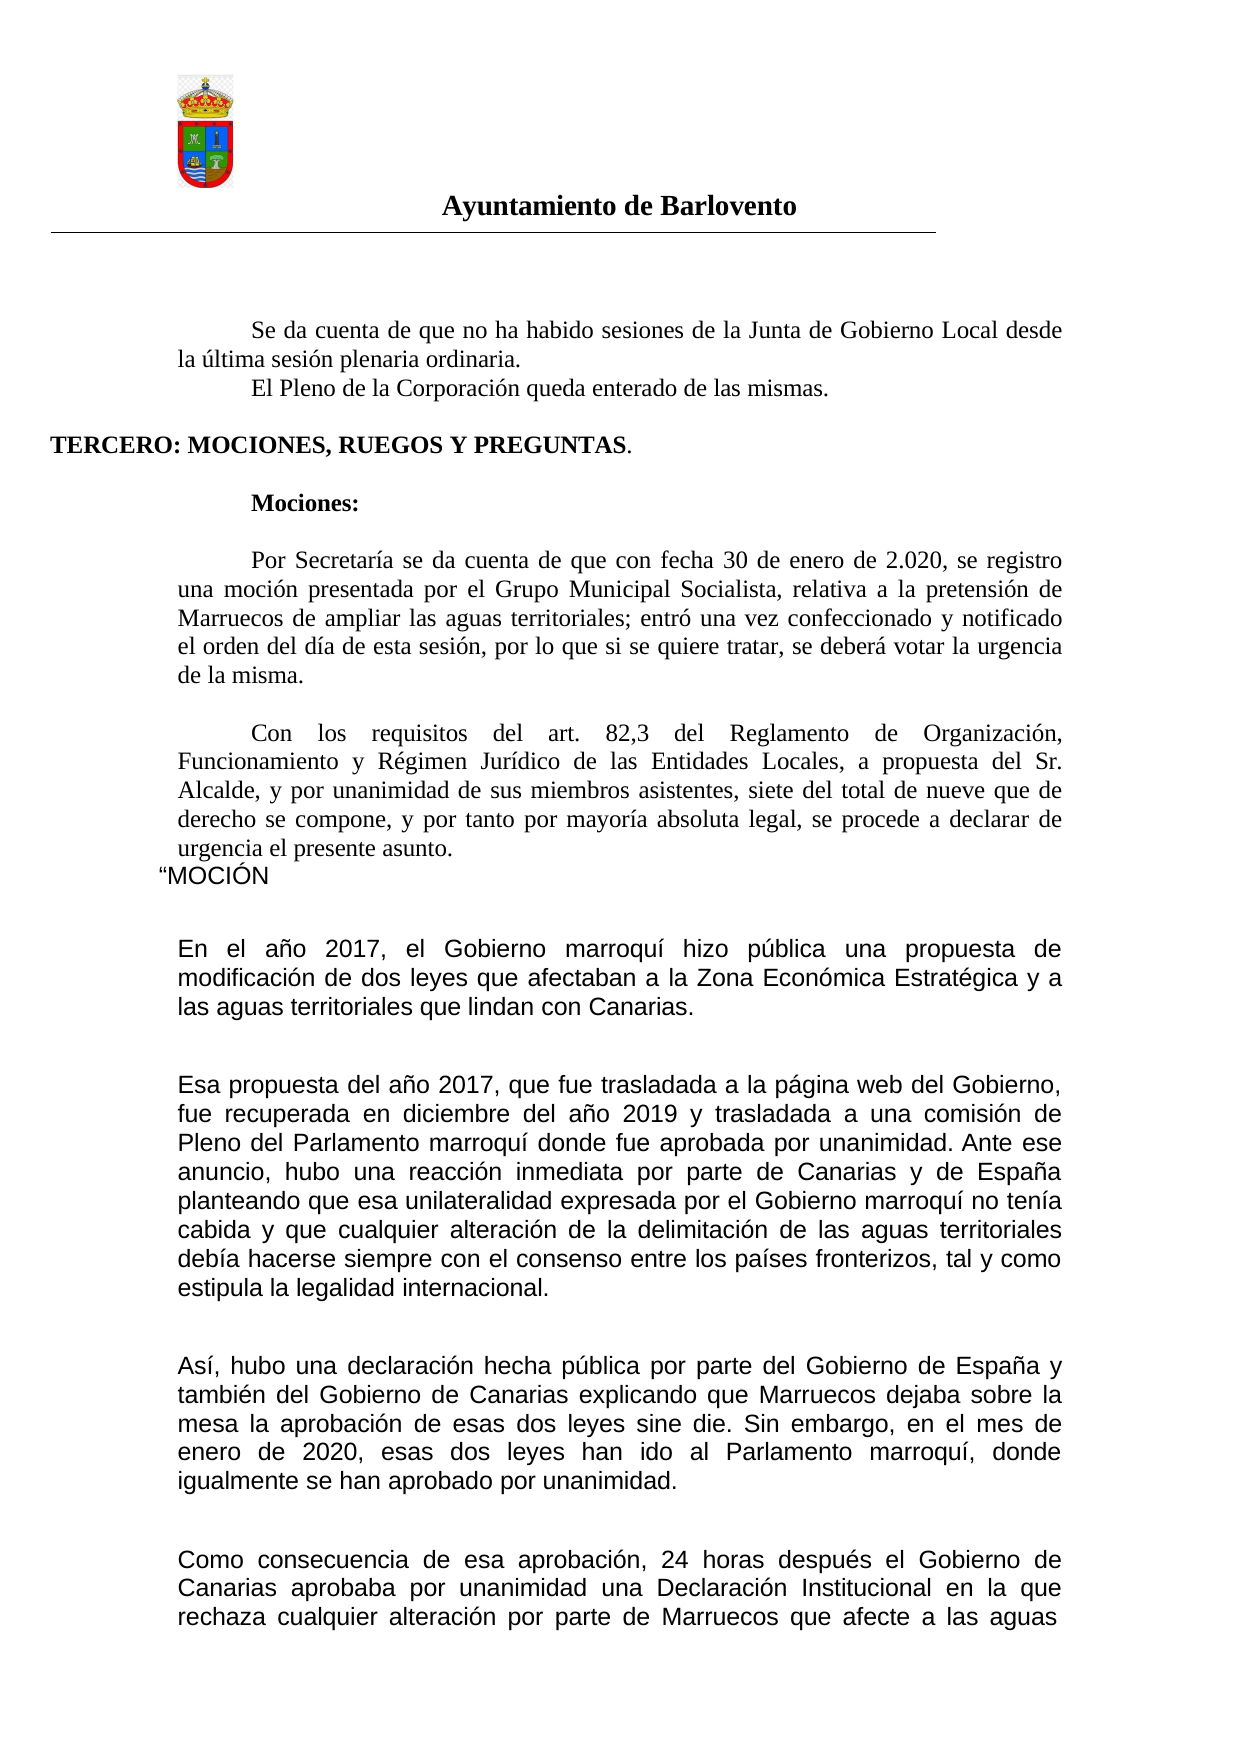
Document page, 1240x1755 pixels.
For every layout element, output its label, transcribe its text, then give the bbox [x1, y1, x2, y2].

text Como consecuencia de esa aprobación, 24 horas después el Gobierno de Canarias aprobaba por unanimidad una Declaración Institucional en la que rechaza cualquier alteración por parte de Marruecos que afecte a las aguas [177, 1544, 1062, 1631]
text Así, hubo una declaración hecha pública por parte del Gobierno de España y también del Gobierno de Canarias explicando que Marruecos dejaba sobre la mesa la aprobación de esas dos leyes sine die. Sin embargo, en el mes de enero de 2020, esas dos leyes han ido al Parlamento marroquí, donde igualmente se han aprobado por unanimidad. [177, 1351, 1062, 1495]
text Con los requisitos del art. 82,3 del Reglamento de Organización, Funcionamiento y Régimen Jurídico de las Entidades Locales, a propuesta del Sr. Alcalde, y por unanimidad de sus miembros asistentes, siete del total de nueve que de derecho se compone, y por tanto por mayoría absoluta legal, se procede a declarar de urgencia el presente asunto. [177, 718, 1063, 861]
text En el año 2017, el Gobierno marroquí hizo pública una propuesta de modificación de dos leyes que afectaban a la Zona Económica Estratégica y a las aguas territoriales que lindan con Canarias. [177, 934, 1062, 1021]
text Mociones: [251, 488, 1196, 516]
text Se da cuenta de que no ha habido sesiones de la Junta de Gobierno Local desde la última sesión plenaria ordinaria. [177, 315, 1062, 373]
text Esa propuesta del año 2017, que fue trasladada a la página web del Gobierno, fue recuperada en diciembre del año 2019 y trasladada a una comisión de Pleno del Parlamento marroquí donde fue aprobada por unanimidad. Ante ese anuncio, hubo una reacción inmediata por parte de Canarias y de España planteando que esa unilateralidad expresada por el Gobierno marroquí no tenía cabida y que cualquier alteración de la delimitación de las aguas territoriales debía hacerse siempre con el consenso entre los países fronterizos, tal y como estipula la legalidad internacional. [177, 1071, 1062, 1301]
subtitle TERCERO: MOCIONES, RUEGOS Y PREGUNTAS. [50, 430, 1196, 459]
text “MOCIÓN [159, 861, 1196, 890]
text Por Secretaría se da cuenta de que con fecha 30 de enero de 2.020, se registro una moción presentada por el Grupo Municipal Socialista, relativa a la pretensión de Marruecos de ampliar las aguas territoriales; entró una vez confeccionado y notificado el orden del día de esta sesión, por lo que si se quiere tratar, se deberá votar la urgencia de la misma. [177, 545, 1063, 689]
text El Pleno de la Corporación queda enterado de las mismas. [251, 373, 1196, 401]
